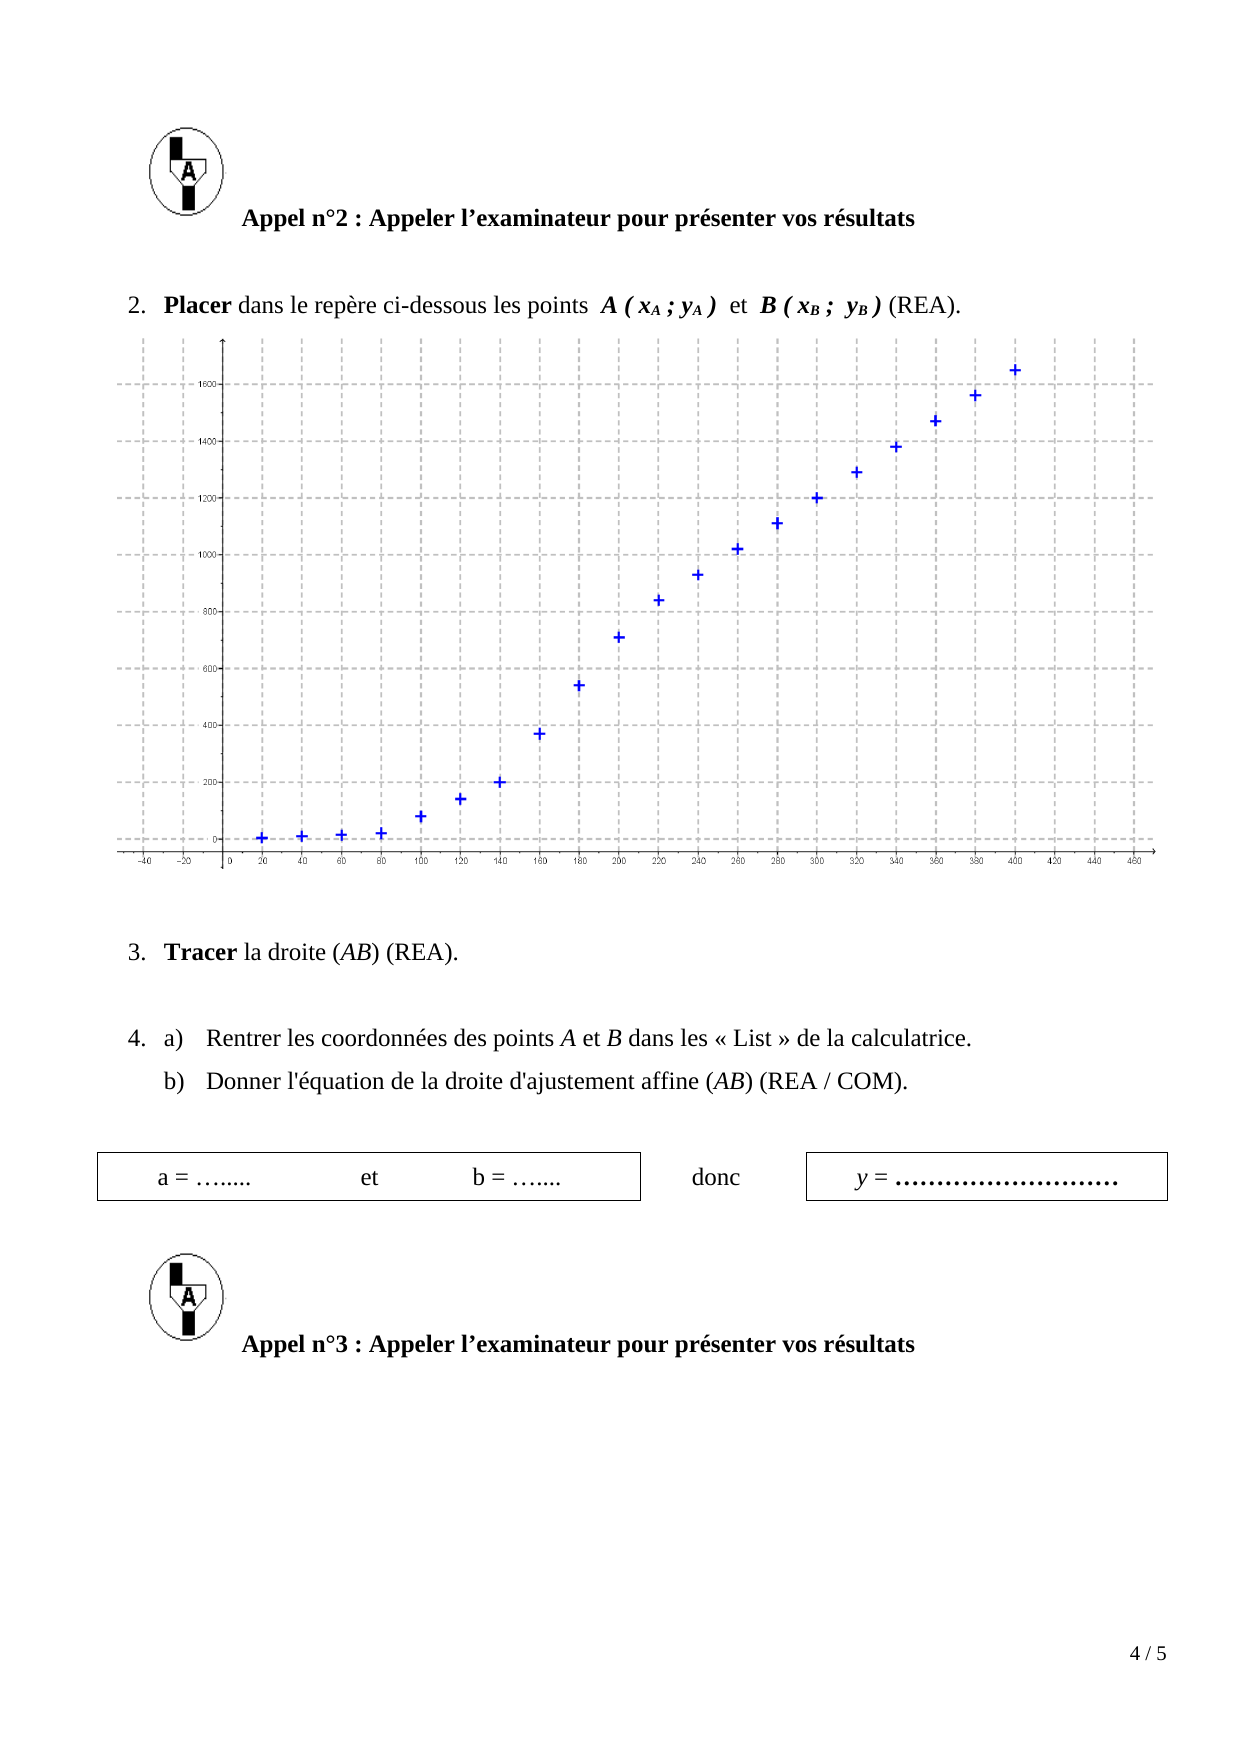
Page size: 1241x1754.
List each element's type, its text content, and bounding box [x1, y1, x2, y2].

text 4. a) Rentrer les coordonnées des points A et B dans les « List » de la calculatrice. [128, 1023, 1167, 1052]
text b) Donner l'équation de la droite d'ajustement affine (AB) (REA / COM). [128, 1066, 1167, 1095]
text Appel n°3 : Appeler l’examinateur pour présenter vos résultats [89, 1244, 1167, 1358]
table_header donc [641, 1152, 806, 1199]
picture [147, 125, 227, 220]
table_header b = ….... [421, 1153, 640, 1199]
list 2. Placer dans le repère ci-dessous les points A ( xA ; yA ) et B ( xB ; yB ) (REA). [128, 290, 1167, 318]
picture [147, 1251, 227, 1345]
table_header et [309, 1153, 421, 1199]
table_header a = …..... [98, 1153, 309, 1199]
list 3. Tracer la droite (AB) (REA). [128, 937, 1167, 965]
table_header y = ……………………… [807, 1153, 1167, 1199]
text Appel n°2 : Appeler l’examinateur pour présenter vos résultats [89, 118, 1167, 232]
